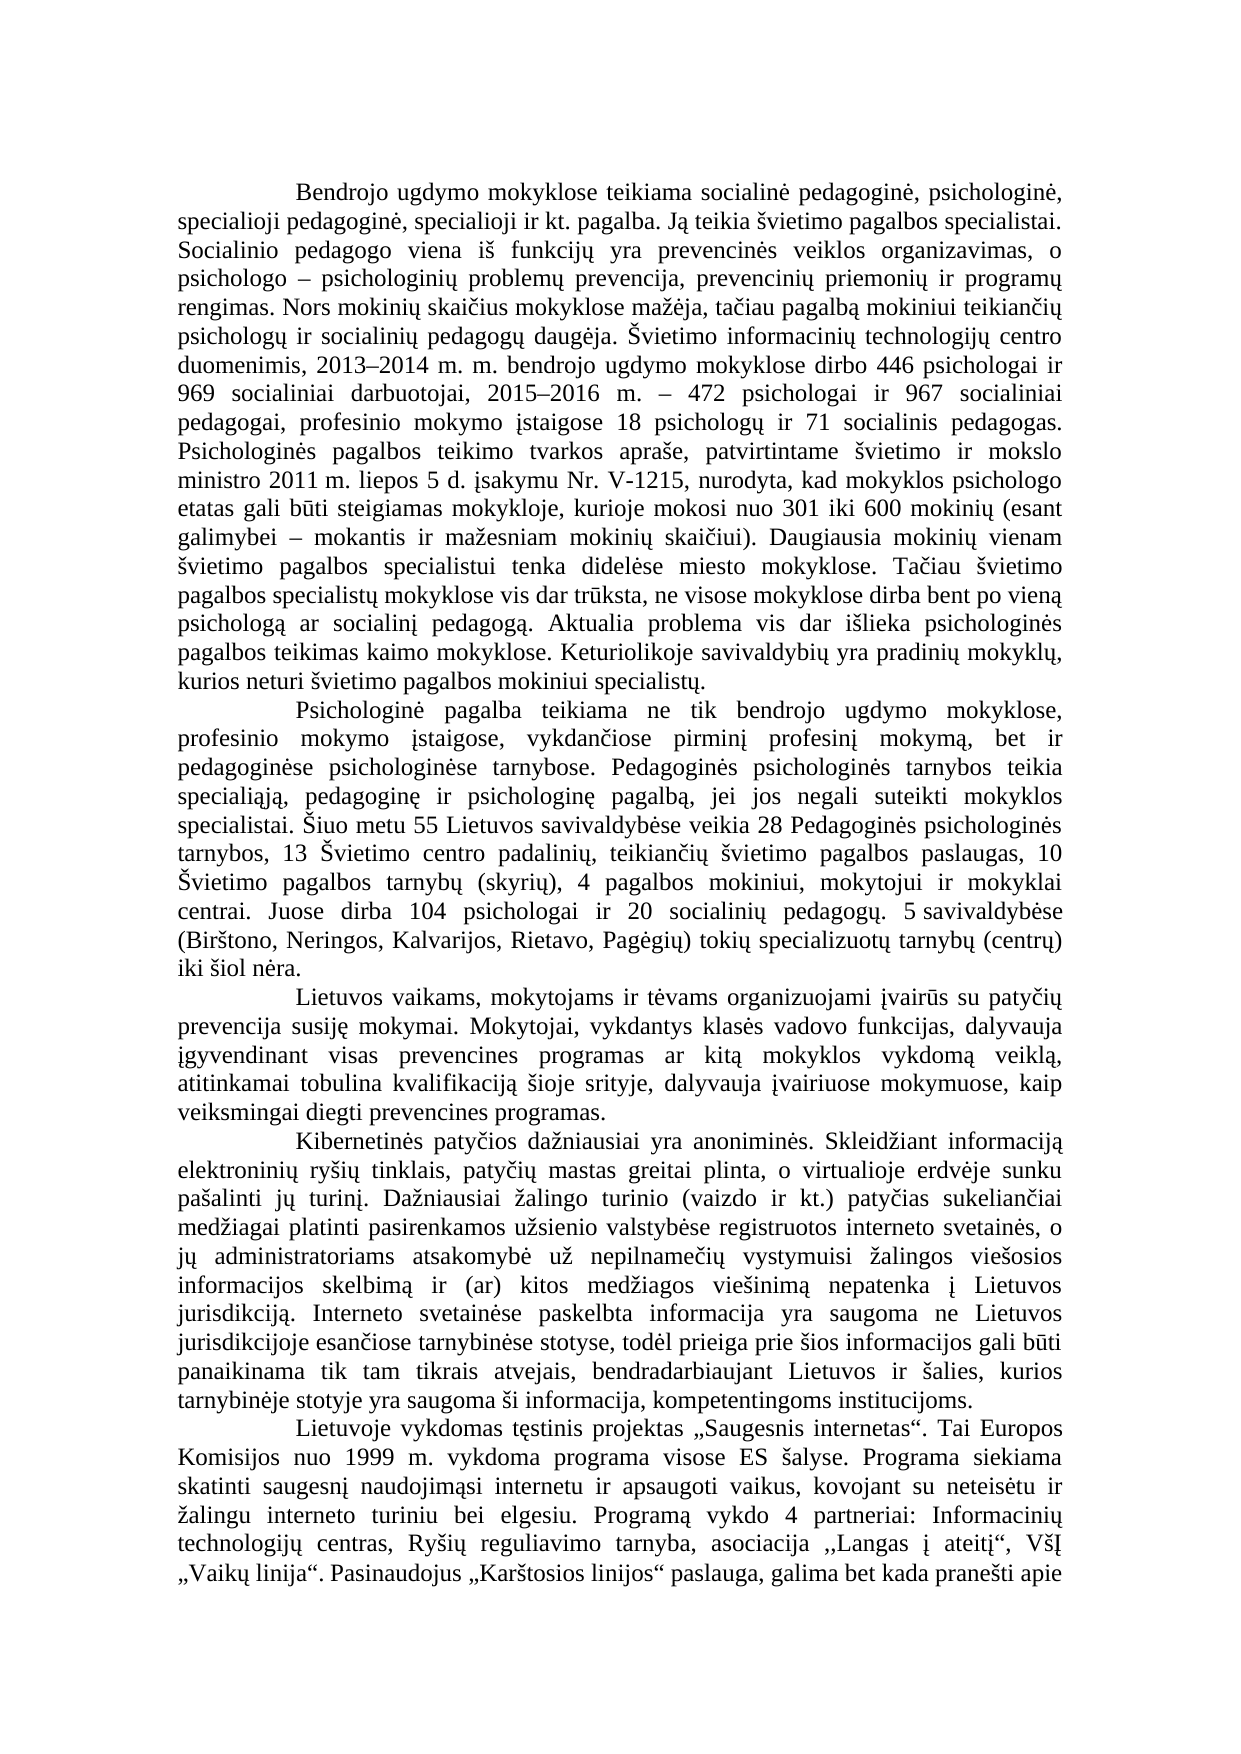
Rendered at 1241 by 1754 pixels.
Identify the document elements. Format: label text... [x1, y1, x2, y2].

text Bendrojo ugdymo mokyklose teikiama socialinė pedagoginė, psichologinė, specialioji pedagoginė, specialioji ir kt. pagalba. Ją teikia švietimo pagalbos specialistai. Socialinio pedagogo viena iš funkcijų yra prevencinės veiklos organizavimas, o psichologo – psichologinių problemų prevencija, prevencinių priemonių ir programų rengimas. Nors mokinių skaičius mokyklose mažėja, tačiau pagalbą mokiniui teikiančių psichologų ir socialinių pedagogų daugėja. Švietimo informacinių technologijų centro duomenimis, 2013–2014 m. m. bendrojo ugdymo mokyklose dirbo 446 psichologai ir 969 socialiniai darbuotojai, 2015–2016 m. – 472 psichologai ir 967 socialiniai pedagogai, profesinio mokymo įstaigose 18 psichologų ir 71 socialinis pedagogas. Psichologinės pagalbos teikimo tvarkos apraše, patvirtintame švietimo ir mokslo ministro 2011 m. liepos 5 d. įsakymu Nr. V-1215, nurodyta, kad mokyklos psichologo etatas gali būti steigiamas mokykloje, kurioje mokosi nuo 301 iki 600 mokinių (esant galimybei – mokantis ir mažesniam mokinių skaičiui). Daugiausia mokinių vienam švietimo pagalbos specialistui tenka didelėse miesto mokyklose. Tačiau švietimo pagalbos specialistų mokyklose vis dar trūksta, ne visose mokyklose dirba bent po vieną psichologą ar socialinį pedagogą. Aktualia problema vis dar išlieka psichologinės pagalbos teikimas kaimo mokyklose. Keturiolikoje savivaldybių yra pradinių mokyklų, kurios neturi švietimo pagalbos mokiniui specialistų. [177, 177, 1063, 695]
text Lietuvos vaikams, mokytojams ir tėvams organizuojami įvairūs su patyčių prevencija susiję mokymai. Mokytojai, vykdantys klasės vadovo funkcijas, dalyvauja įgyvendinant visas prevencines programas ar kitą mokyklos vykdomą veiklą, atitinkamai tobulina kvalifikaciją šioje srityje, dalyvauja įvairiuose mokymuose, kaip veiksmingai diegti prevencines programas. [177, 982, 1063, 1126]
text Lietuvoje vykdomas tęstinis projektas „Saugesnis internetas“. Tai Europos Komisijos nuo 1999 m. vykdoma programa visose ES šalyse. Programa siekiama skatinti saugesnį naudojimąsi internetu ir apsaugoti vaikus, kovojant su neteisėtu ir žalingu interneto turiniu bei elgesiu. Programą vykdo 4 partneriai: Informacinių technologijų centras, Ryšių reguliavimo tarnyba, asociacija ,,Langas į ateitį“, VšĮ „Vaikų linija“. Pasinaudojus „Karštosios linijos“ paslauga, galima bet kada pranešti apie [177, 1413, 1063, 1588]
text Psichologinė pagalba teikiama ne tik bendrojo ugdymo mokyklose, profesinio mokymo įstaigose, vykdančiose pirminį profesinį mokymą, bet ir pedagoginėse psichologinėse tarnybose. Pedagoginės psichologinės tarnybos teikia specialiąją, pedagoginę ir psichologinę pagalbą, jei jos negali suteikti mokyklos specialistai. Šiuo metu 55 Lietuvos savivaldybėse veikia 28 Pedagoginės psichologinės tarnybos, 13 Švietimo centro padalinių, teikiančių švietimo pagalbos paslaugas, 10 Švietimo pagalbos tarnybų (skyrių), 4 pagalbos mokiniui, mokytojui ir mokyklai centrai. Juose dirba 104 psichologai ir 20 socialinių pedagogų. 5 savivaldybėse (Birštono, Neringos, Kalvarijos, Rietavo, Pagėgių) tokių specializuotų tarnybų (centrų) iki šiol nėra. [177, 695, 1063, 982]
text Kibernetinės patyčios dažniausiai yra anoniminės. Skleidžiant informaciją elektroninių ryšių tinklais, patyčių mastas greitai plinta, o virtualioje erdvėje sunku pašalinti jų turinį. Dažniausiai žalingo turinio (vaizdo ir kt.) patyčias sukeliančiai medžiagai platinti pasirenkamos užsienio valstybėse registruotos interneto svetainės, o jų administratoriams atsakomybė už nepilnamečių vystymuisi žalingos viešosios informacijos skelbimą ir (ar) kitos medžiagos viešinimą nepatenka į Lietuvos jurisdikciją. Interneto svetainėse paskelbta informacija yra saugoma ne Lietuvos jurisdikcijoje esančiose tarnybinėse stotyse, todėl prieiga prie šios informacijos gali būti panaikinama tik tam tikrais atvejais, bendradarbiaujant Lietuvos ir šalies, kurios tarnybinėje stotyje yra saugoma ši informacija, kompetentingoms institucijoms. [177, 1126, 1063, 1413]
